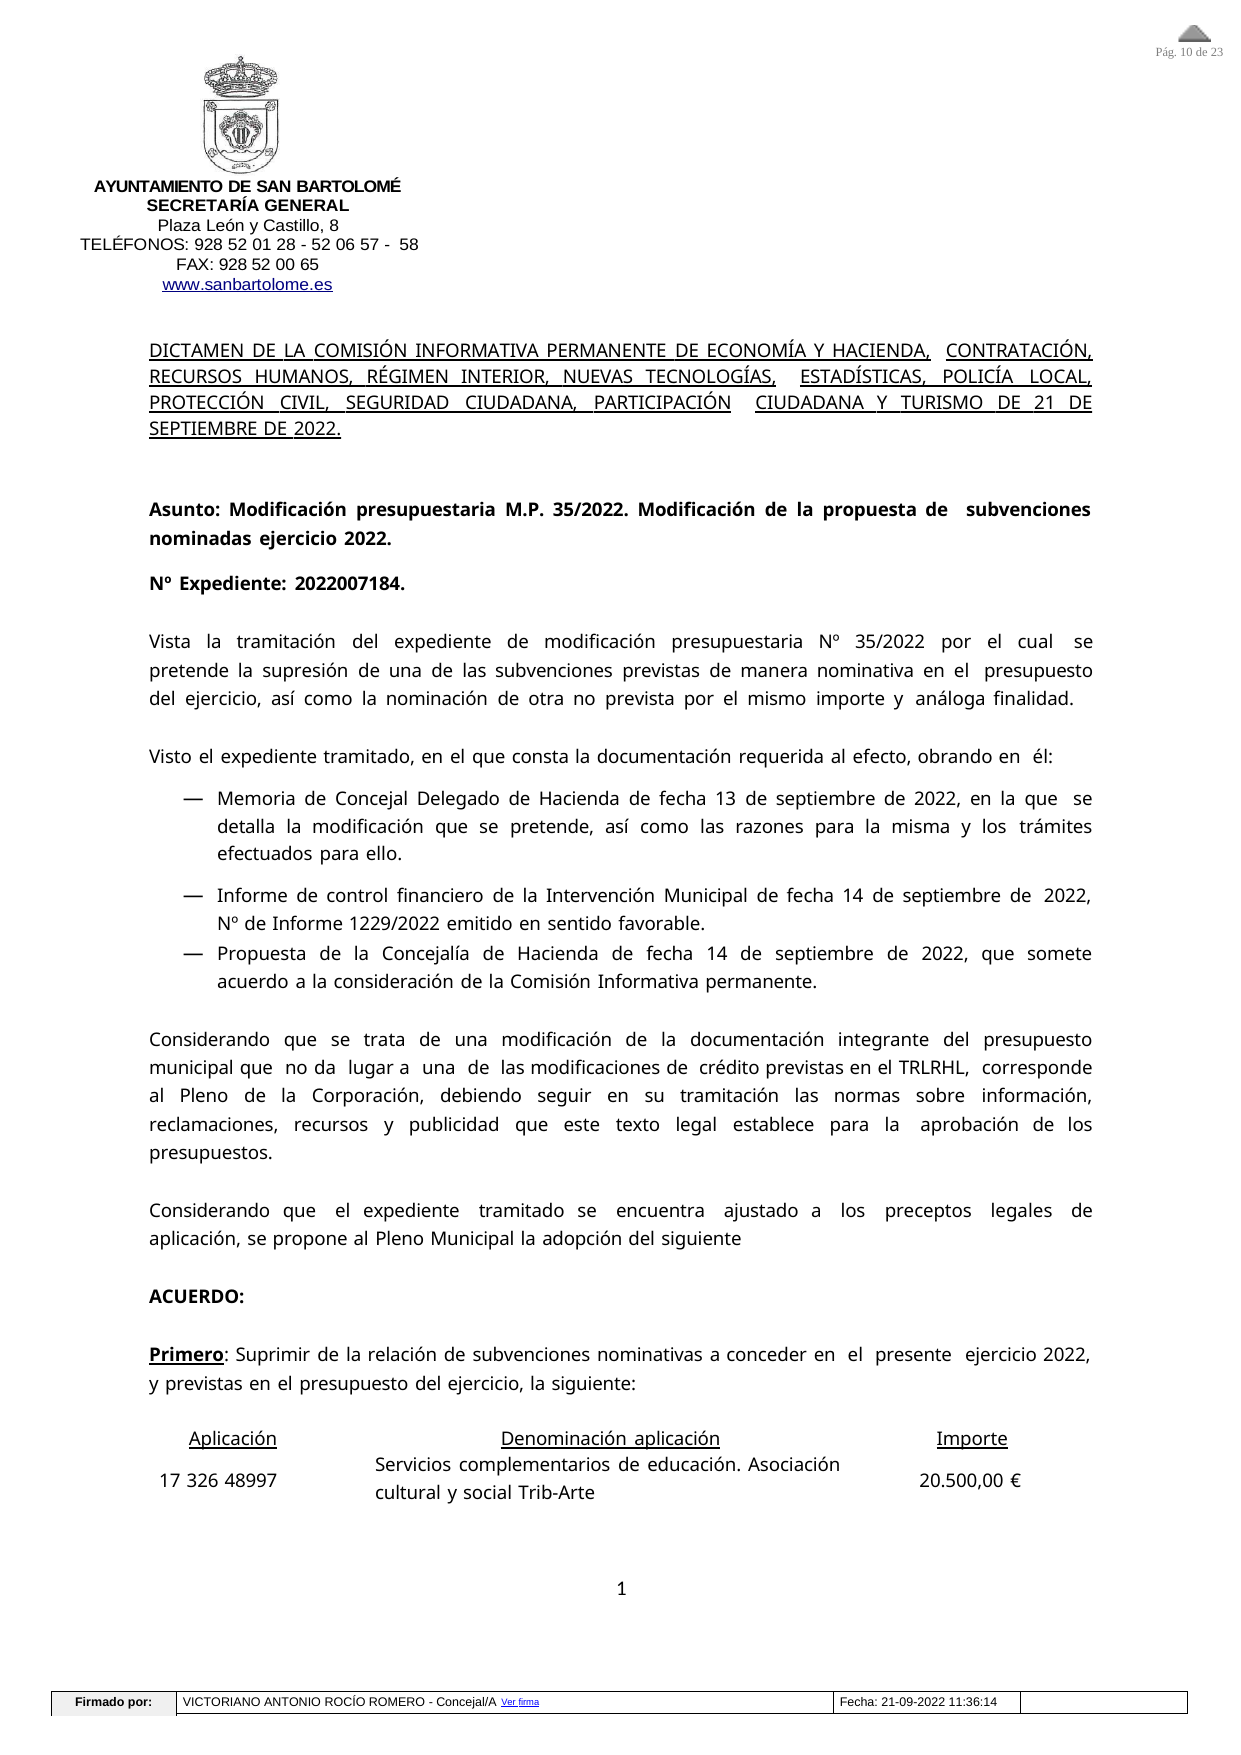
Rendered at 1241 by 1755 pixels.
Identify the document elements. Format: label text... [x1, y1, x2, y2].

text Asunto: Modificación presupuestaria M.P. 35/2022. Modificación de la propuesta de subvenciones nominadas ejercicio 2022. [149, 497, 1092, 551]
text AYUNTAMIENTO DE SAN BARTOLOMÉ SECRETARÍA GENERAL [69, 177, 427, 215]
text 17 326 48997 [159, 1477, 293, 1489]
list Informe de control financiero de la Intervención Municipal de fecha 14 de septiembre de 2022, Nº de Informe 1229/2022 emitido en sentido favorable. [183, 880, 1092, 936]
text Primero: Suprimir de la relación de subvenciones nominativas a conceder en el presente ejercicio 2022, y previstas en el presupuesto del ejercicio, la siguiente: [149, 1341, 1092, 1396]
text Visto el expediente tramitado, en el que consta la documentación requerida al efecto, obrando en él: [149, 743, 1092, 769]
picture [1177, 25, 1211, 42]
picture [200, 54, 283, 176]
text Plaza León y Castillo, 8 TELÉFONOS: 928 52 01 28 - 52 06 57 - 58 [80, 216, 442, 254]
text DICTAMEN DE LA COMISIÓN INFORMATIVA PERMANENTE DE ECONOMÍA Y HACIENDA, CONTRATACIÓN, RECURSOS HUMANOS, RÉGIMEN INTERIOR, NUEVAS TECNOLOGÍAS, ESTADÍSTICAS, POLICÍA LOCAL, PROTECCIÓN CIVIL, SEGURIDAD CIUDADANA, PARTICIPACIÓN CIUDADANA Y TURISMO DE 21 DE SEPTIEMBRE DE 2022. [149, 338, 1092, 441]
list Propuesta de la Concejalía de Hacienda de fecha 14 de septiembre de 2022, que somete acuerdo a la consideración de la Comisión Informativa permanente. [183, 938, 1092, 994]
text ACUERDO: [149, 1283, 1236, 1309]
list Memoria de Concejal Delegado de Hacienda de fecha 13 de septiembre de 2022, en la que se detalla la modificación que se pretende, así como las razones para la misma y los trámites efectuados para ello. [183, 783, 1092, 866]
text cultural y social Trib-Arte [375, 1479, 617, 1505]
table_header VICTORIANO ANTONIO ROCÍO ROMERO - Concejal/A Ver firma [177, 1692, 833, 1713]
text Nº Expediente: 2022007184. [149, 571, 1236, 596]
table_header Fecha: 21-09-2022 11:36:14 [834, 1692, 1020, 1713]
text FAX: 928 52 00 65 [68, 255, 427, 274]
text Vista la tramitación del expediente de modificación presupuestaria Nº 35/2022 por el cual se pretende la supresión de una de las subvenciones previstas de manera nominativa en el presupuesto del ejercicio, así como la nominación de otra no prevista por el mismo importe y análoga finalidad. [149, 629, 1093, 711]
table_header Firmado por: [52, 1692, 176, 1713]
text Aplicación Denominación aplicación Importe Servicios complementarios de educación. Asociación [188, 1426, 1014, 1477]
text Considerando que se trata de una modificación de la documentación integrante del presupuesto municipal que no da lugar a una de las modificaciones de crédito previstas en el TRLRHL, corresponde al Pleno de la Corporación, debiendo seguir en su tramitación las normas sobre información, reclamaciones, recursos y publicidad que este texto legal establece para la aprobación de los presupuestos. [149, 1026, 1092, 1165]
text www.sanbartolome.es [68, 275, 427, 294]
text 20.500,00 € [919, 1477, 1236, 1489]
text Considerando que el expediente tramitado se encuentra ajustado a los preceptos legales de aplicación, se propone al Pleno Municipal la adopción del siguiente [149, 1197, 1093, 1251]
text 1 [97, 1575, 1145, 1600]
table_header [1021, 1692, 1187, 1713]
